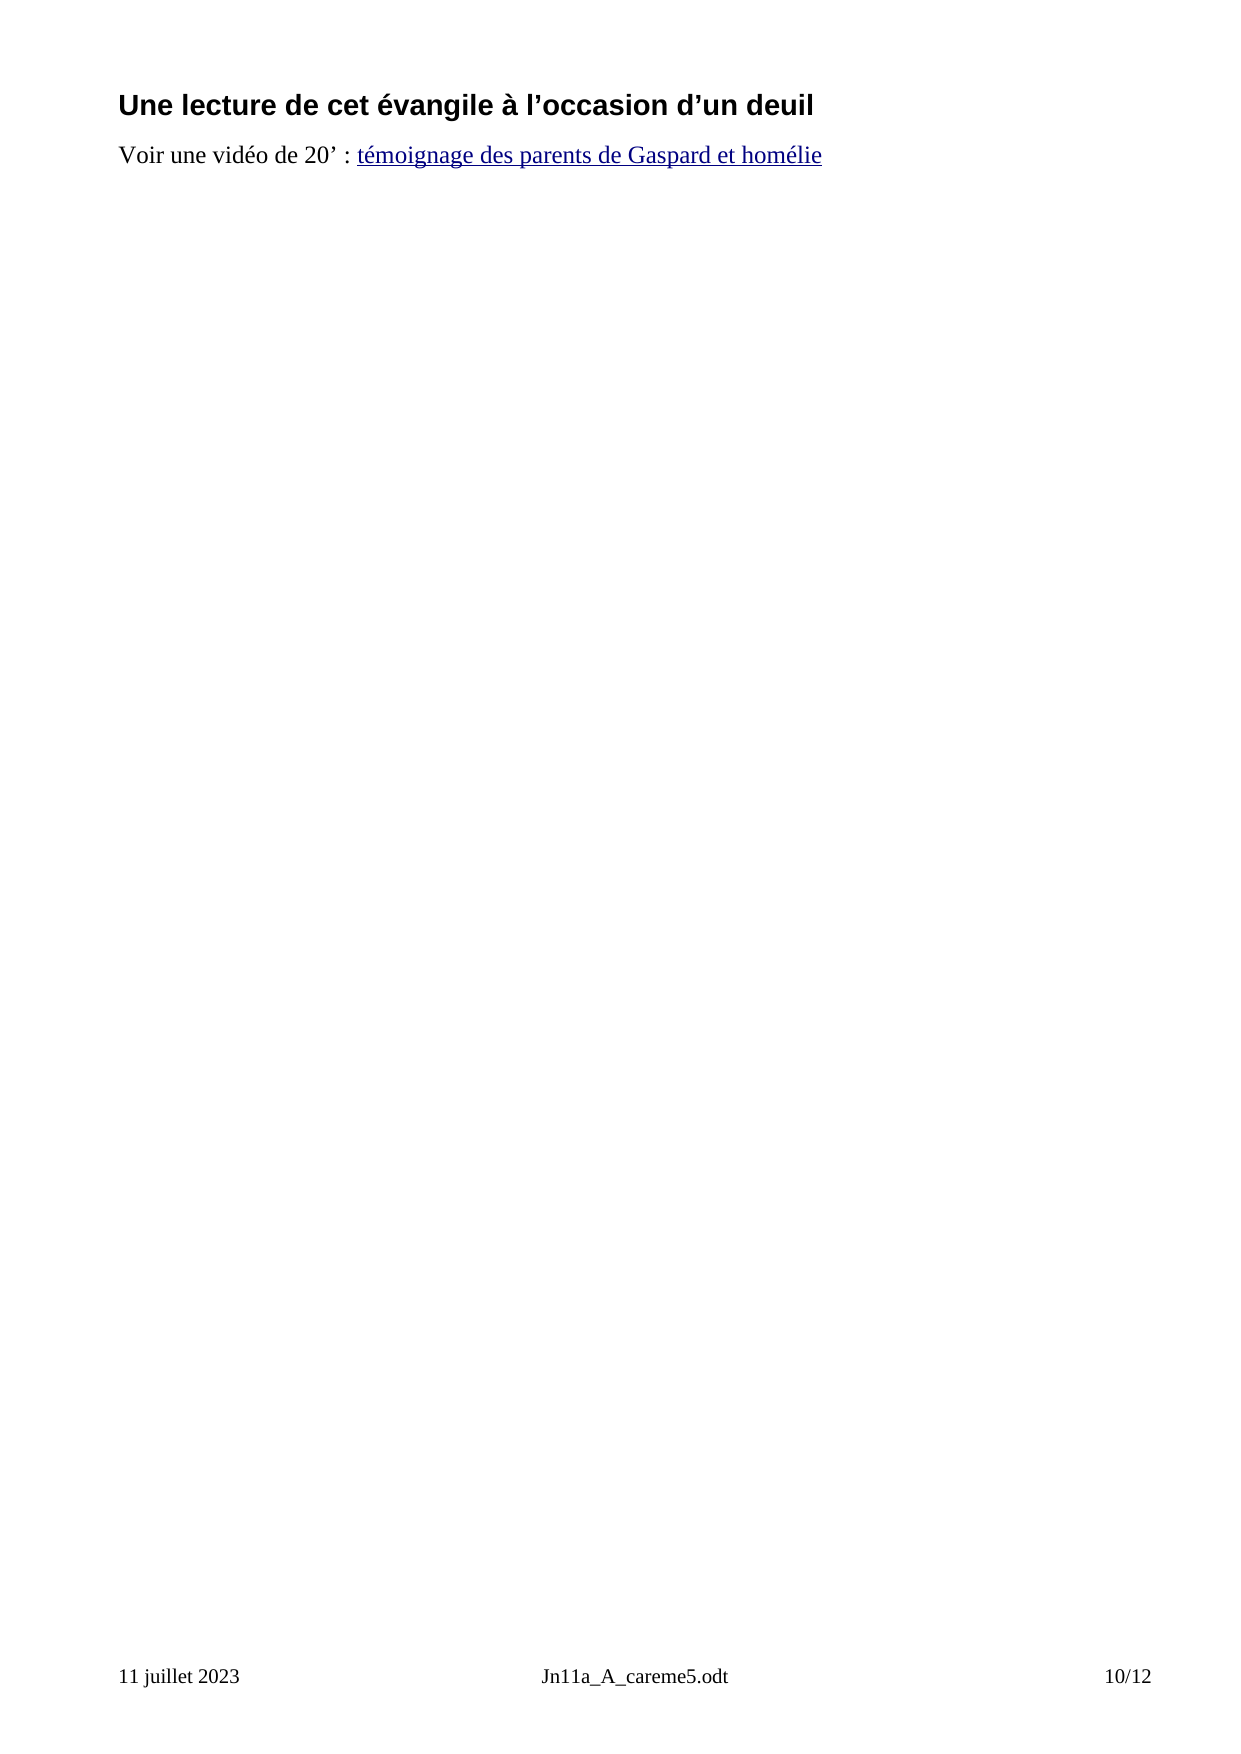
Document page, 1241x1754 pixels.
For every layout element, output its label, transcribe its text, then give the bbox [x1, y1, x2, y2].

subtitle Une lecture de cet évangile à l’occasion d’un deuil [118, 88, 1152, 121]
text Voir une vidéo de 20’ : témoignage des parents de Gaspard et homélie [118, 141, 1152, 168]
